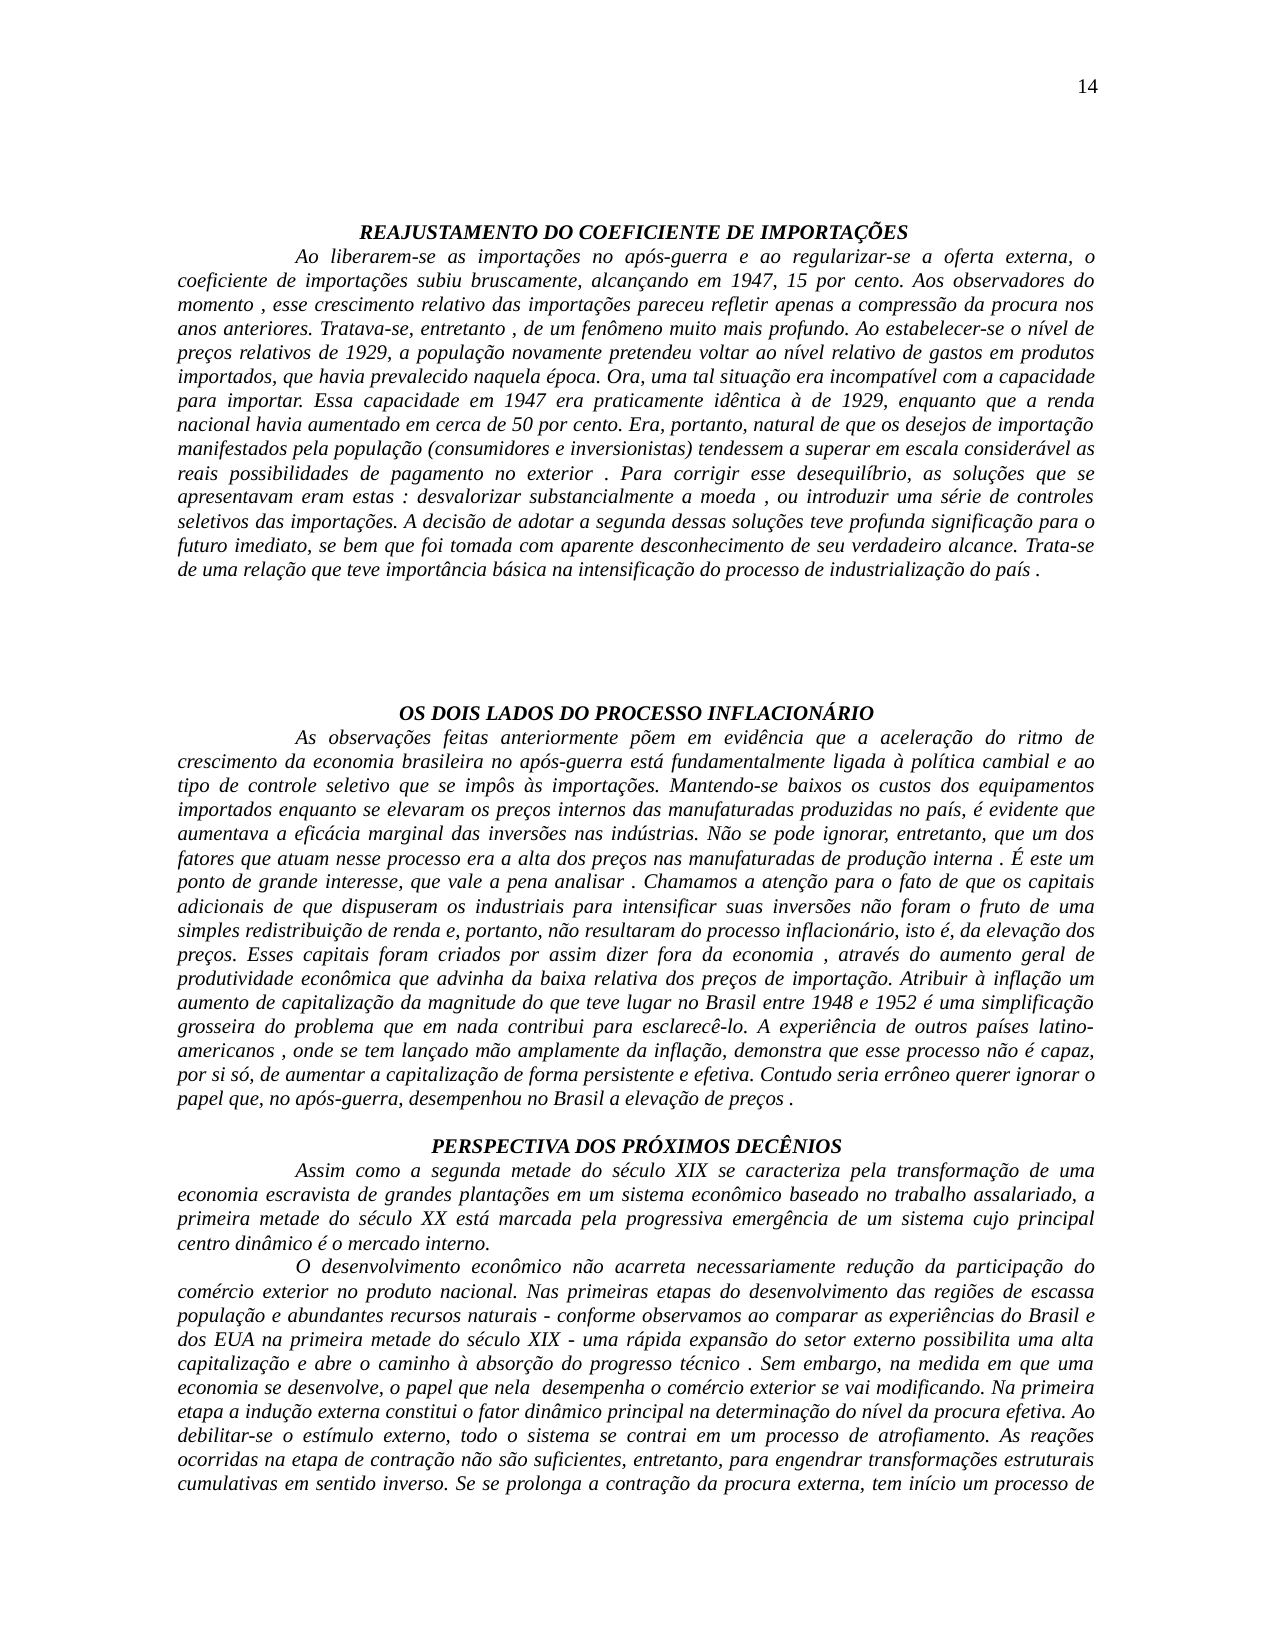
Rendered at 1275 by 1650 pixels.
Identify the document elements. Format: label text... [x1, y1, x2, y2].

text OS DOIS LADOS DO PROCESSO INFLACIONÁRIO [177, 701, 1098, 725]
text REAJUSTAMENTO DO COEFICIENTE DE IMPORTAÇÕES [177, 220, 1098, 244]
text O desenvolvimento econômico não acarreta necessariamente redução da participação do comércio exterior no produto nacional. Nas primeiras etapas do desenvolvimento das regiões de escassa população e abundantes recursos naturais - conforme observamos ao comparar as experiências do Brasil e dos EUA na primeira metade do século XIX - uma rápida expansão do setor externo possibilita uma alta capitalização e abre o caminho à absorção do progresso técnico . Sem embargo, na medida em que uma economia se desenvolve, o papel que nela desempenha o comércio exterior se vai modificando. Na primeira etapa a indução externa constitui o fator dinâmico principal na determinação do nível da procura efetiva. Ao debilitar-se o estímulo externo, todo o sistema se contrai em um processo de atrofiamento. As reações ocorridas na etapa de contração não são suficientes, entretanto, para engendrar transformações estruturais cumulativas em sentido inverso. Se se prolonga a contração da procura externa, tem início um processo de [177, 1254, 1098, 1495]
text Assim como a segunda metade do século XIX se caracteriza pela transformação de uma economia escravista de grandes plantações em um sistema econômico baseado no trabalho assalariado, a primeira metade do século XX está marcada pela progressiva emergência de um sistema cujo principal centro dinâmico é o mercado interno. [177, 1158, 1098, 1254]
text PERSPECTIVA DOS PRÓXIMOS DECÊNIOS [177, 1134, 1098, 1158]
text Ao liberarem-se as importações no após-guerra e ao regularizar-se a oferta externa, o coeficiente de importações subiu bruscamente, alcançando em 1947, 15 por cento. Aos observadores do momento , esse crescimento relativo das importações pareceu refletir apenas a compressão da procura nos anos anteriores. Tratava-se, entretanto , de um fenômeno muito mais profundo. Ao estabelecer-se o nível de preços relativos de 1929, a população novamente pretendeu voltar ao nível relativo de gastos em produtos importados, que havia prevalecido naquela época. Ora, uma tal situação era incompatível com a capacidade para importar. Essa capacidade em 1947 era praticamente idêntica à de 1929, enquanto que a renda nacional havia aumentado em cerca de 50 por cento. Era, portanto, natural de que os desejos de importação manifestados pela população (consumidores e inversionistas) tendessem a superar em escala considerável as reais possibilidades de pagamento no exterior . Para corrigir esse desequilíbrio, as soluções que se apresentavam eram estas : desvalorizar substancialmente a moeda , ou introduzir uma série de controles seletivos das importações. A decisão de adotar a segunda dessas soluções teve profunda significação para o futuro imediato, se bem que foi tomada com aparente desconhecimento de seu verdadeiro alcance. Trata-se de uma relação que teve importância básica na intensificação do processo de industrialização do país . [177, 244, 1098, 581]
text As observações feitas anteriormente põem em evidência que a aceleração do ritmo de crescimento da economia brasileira no após-guerra está fundamentalmente ligada à política cambial e ao tipo de controle seletivo que se impôs às importações. Mantendo-se baixos os custos dos equipamentos importados enquanto se elevaram os preços internos das manufaturadas produzidas no país, é evidente que aumentava a eficácia marginal das inversões nas indústrias. Não se pode ignorar, entretanto, que um dos fatores que atuam nesse processo era a alta dos preços nas manufaturadas de produção interna . É este um ponto de grande interesse, que vale a pena analisar . Chamamos a atenção para o fato de que os capitais adicionais de que dispuseram os industriais para intensificar suas inversões não foram o fruto de uma simples redistribuição de renda e, portanto, não resultaram do processo inflacionário, isto é, da elevação dos preços. Esses capitais foram criados por assim dizer fora da economia , através do aumento geral de produtividade econômica que advinha da baixa relativa dos preços de importação. Atribuir à inflação um aumento de capitalização da magnitude do que teve lugar no Brasil entre 1948 e 1952 é uma simplificação grosseira do problema que em nada contribui para esclarecê-lo. A experiência de outros países latino-americanos , onde se tem lançado mão amplamente da inflação, demonstra que esse processo não é capaz, por si só, de aumentar a capitalização de forma persistente e efetiva. Contudo seria errôneo querer ignorar o papel que, no após-guerra, desempenhou no Brasil a elevação de preços . [177, 725, 1098, 1110]
